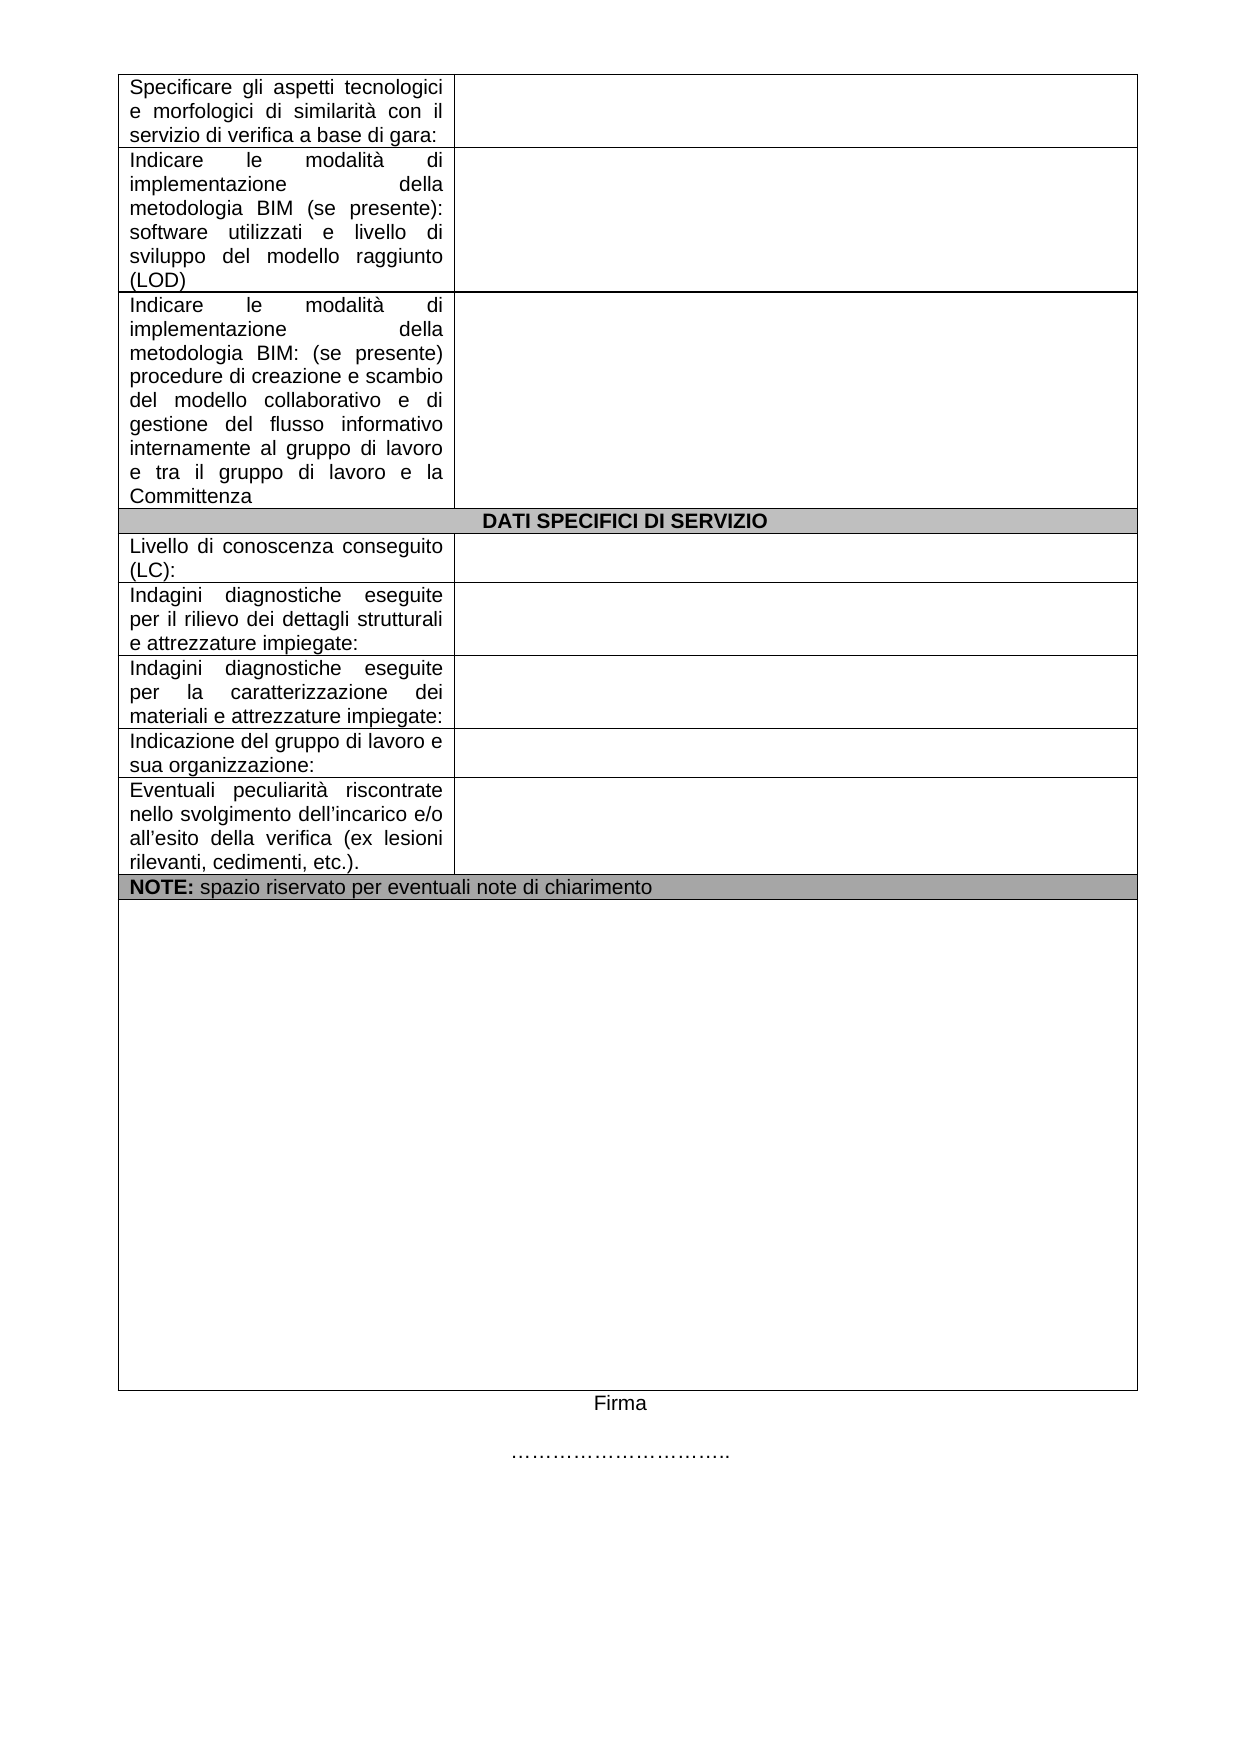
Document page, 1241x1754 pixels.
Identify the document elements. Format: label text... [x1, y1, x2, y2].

table_cell DATI SPECIFICI DI SERVIZIO [119, 509, 1137, 533]
table_cell [455, 583, 1137, 655]
table_cell Eventuali peculiarità riscontrate nello svolgimento dell’incarico e/o all’esito della verifica (ex lesioni rilevanti, cedimenti, etc.). [119, 778, 454, 874]
table_cell Specificare gli aspetti tecnologici e morfologici di similarità con il servizio di verifica a base di gara: [119, 75, 454, 147]
text Firma [118, 1391, 1122, 1415]
table_cell [455, 778, 1137, 874]
table_cell [455, 148, 1137, 291]
table_cell [455, 656, 1137, 728]
table_cell NOTE: spazio riservato per eventuali note di chiarimento [119, 875, 1137, 899]
table_cell Indagini diagnostiche eseguite per il rilievo dei dettagli strutturali e attrezzature impiegate: [119, 583, 454, 655]
table_cell [455, 534, 1137, 582]
table_cell [119, 900, 1137, 1390]
table_cell Livello di conoscenza conseguito (LC): [119, 534, 454, 582]
table_cell [455, 729, 1137, 777]
text ………………………….. [118, 1439, 1122, 1463]
table_cell Indicare le modalità di implementazione della metodologia BIM: (se presente) procedure di creazione e scambio del modello collaborativo e di gestione del flusso informativo internamente al gruppo di lavoro e tra il gruppo di lavoro e la Committenza [119, 293, 454, 508]
table_cell Indicazione del gruppo di lavoro e sua organizzazione: [119, 729, 454, 777]
table_cell Indagini diagnostiche eseguite per la caratterizzazione dei materiali e attrezzature impiegate: [119, 656, 454, 728]
table_cell [455, 75, 1137, 147]
table_cell [455, 293, 1137, 508]
table_cell Indicare le modalità di implementazione della metodologia BIM (se presente): software utilizzati e livello di sviluppo del modello raggiunto (LOD) [119, 148, 454, 291]
